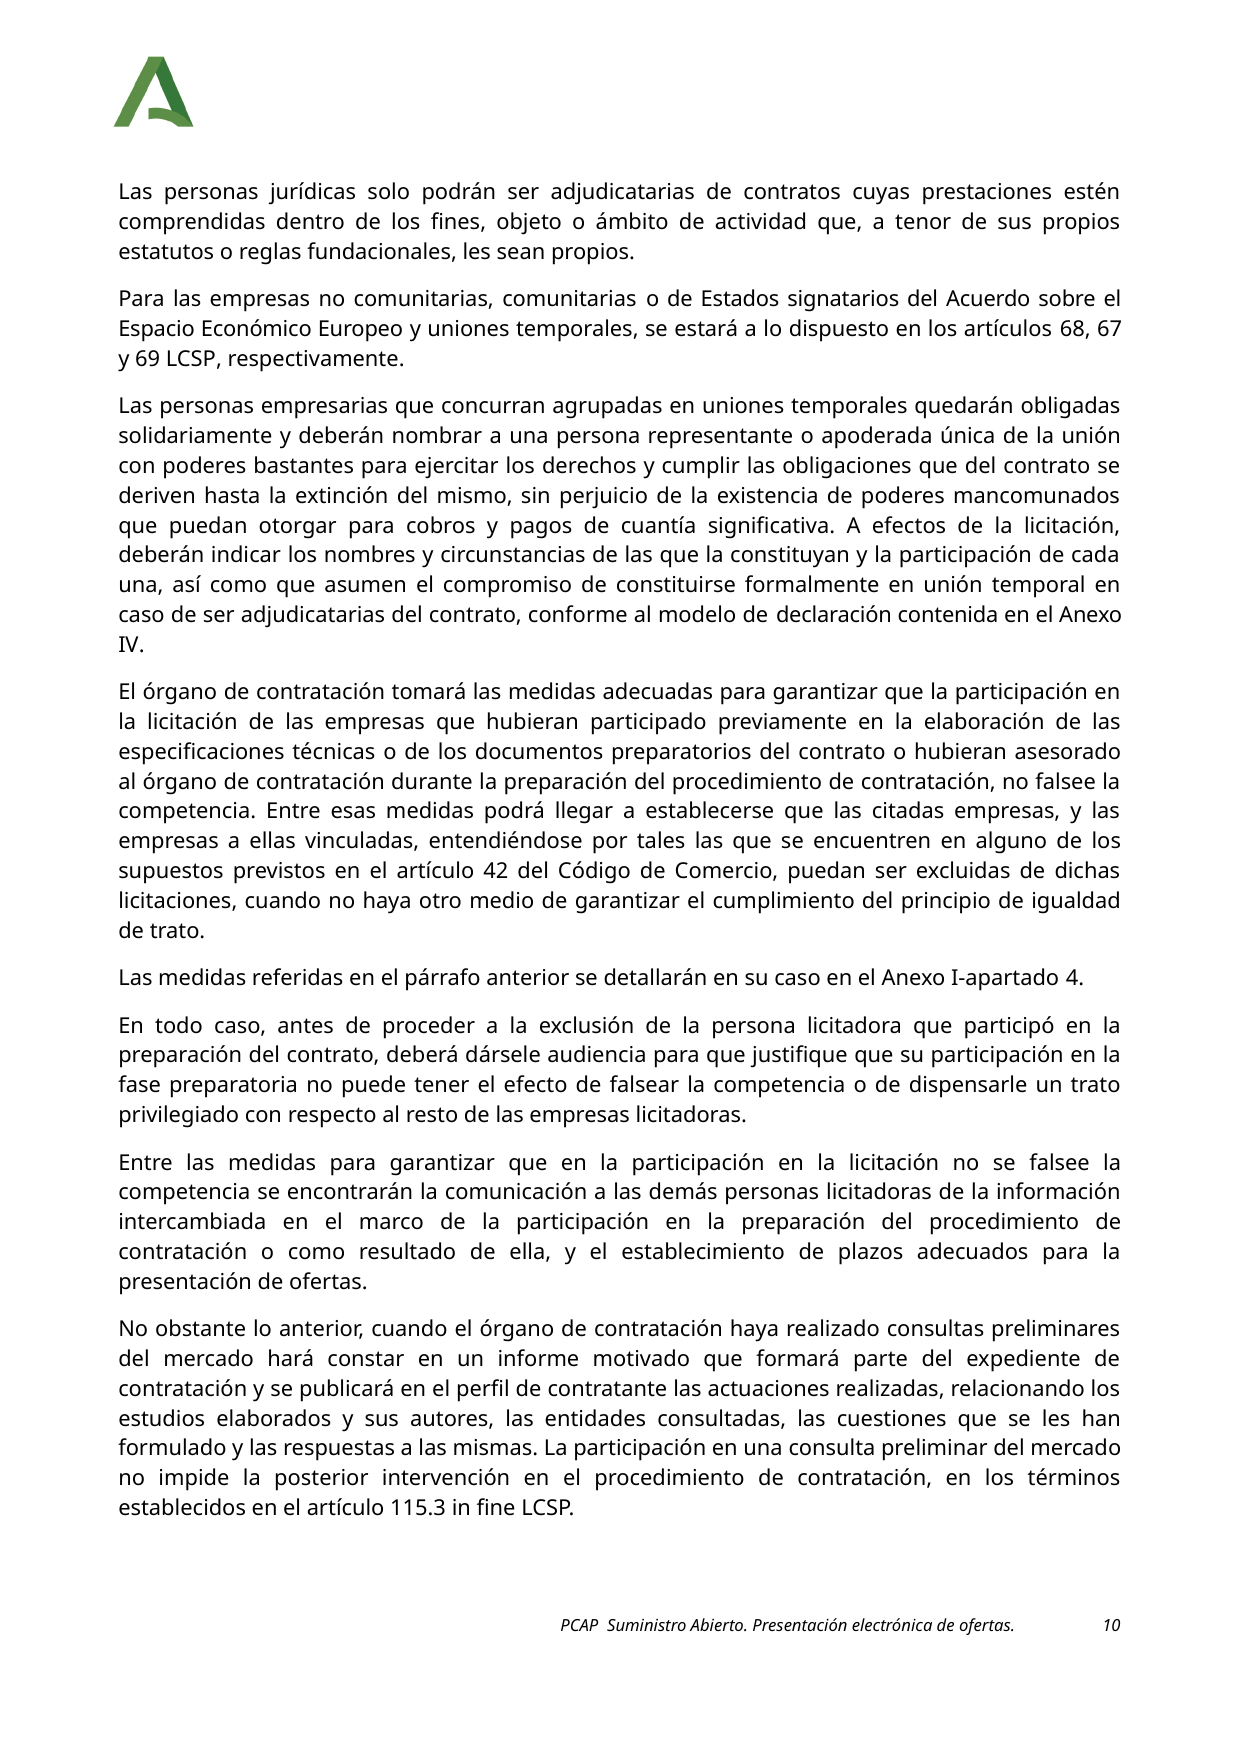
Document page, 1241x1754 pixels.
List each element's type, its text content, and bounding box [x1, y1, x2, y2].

text No obstante lo anterior, cuando el órgano de contratación haya realizado consultas preliminares del mercado hará constar en un informe motivado que formará parte del expediente de contratación y se publicará en el perfil de contratante las actuaciones realizadas, relacionando los estudios elaborados y sus autores, las entidades consultadas, las cuestiones que se les han formulado y las respuestas a las mismas. La participación en una consulta preliminar del mercado no impide la posterior intervención en el procedimiento de contratación, en los términos establecidos en el artículo 115.3 in fine LCSP. [118, 1313, 1122, 1522]
text Las personas empresarias que concurran agrupadas en uniones temporales quedarán obligadas solidariamente y deberán nombrar a una persona representante o apoderada única de la unión con poderes bastantes para ejercitar los derechos y cumplir las obligaciones que del contrato se deriven hasta la extinción del mismo, sin perjuicio de la existencia de poderes mancomunados que puedan otorgar para cobros y pagos de cuantía significativa. A efectos de la licitación, deberán indicar los nombres y circunstancias de las que la constituyan y la participación de cada una, así como que asumen el compromiso de constituirse formalmente en unión temporal en caso de ser adjudicatarias del contrato, conforme al modelo de declaración contenida en el Anexo IV. [118, 391, 1122, 659]
text Las personas jurídicas solo podrán ser adjudicatarias de contratos cuyas prestaciones estén comprendidas dentro de los fines, objeto o ámbito de actividad que, a tenor de sus propios estatutos o reglas fundacionales, les sean propios. [118, 176, 1122, 266]
text El órgano de contratación tomará las medidas adecuadas para garantizar que la participación en la licitación de las empresas que hubieran participado previamente en la elaboración de las especificaciones técnicas o de los documentos preparatorios del contrato o hubieran asesorado al órgano de contratación durante la preparación del procedimiento de contratación, no falsee la competencia. Entre esas medidas podrá llegar a establecerse que las citadas empresas, y las empresas a ellas vinculadas, entendiéndose por tales las que se encuentren en alguno de los supuestos previstos en el artículo 42 del Código de Comercio, puedan ser excluidas de dichas licitaciones, cuando no haya otro medio de garantizar el cumplimiento del principio de igualdad de trato. [118, 676, 1122, 944]
picture [109, 52, 198, 131]
text En todo caso, antes de proceder a la exclusión de la persona licitadora que participó en la preparación del contrato, deberá dársele audiencia para que justifique que su participación en la fase preparatoria no puede tener el efecto de falsear la competencia o de dispensarle un trato privilegiado con respecto al resto de las empresas licitadoras. [118, 1010, 1122, 1129]
text Las medidas referidas en el párrafo anterior se detallarán en su caso en el Anexo I-apartado 4. [118, 962, 1122, 992]
text Para las empresas no comunitarias, comunitarias o de Estados signatarios del Acuerdo sobre el Espacio Económico Europeo y uniones temporales, se estará a lo dispuesto en los artículos 68, 67 y 69 LCSP, respectivamente. [118, 283, 1122, 373]
text Entre las medidas para garantizar que en la participación en la licitación no se falsee la competencia se encontrarán la comunicación a las demás personas licitadoras de la información intercambiada en el marco de la participación en la preparación del procedimiento de contratación o como resultado de ella, y el establecimiento de plazos adecuados para la presentación de ofertas. [118, 1147, 1122, 1296]
